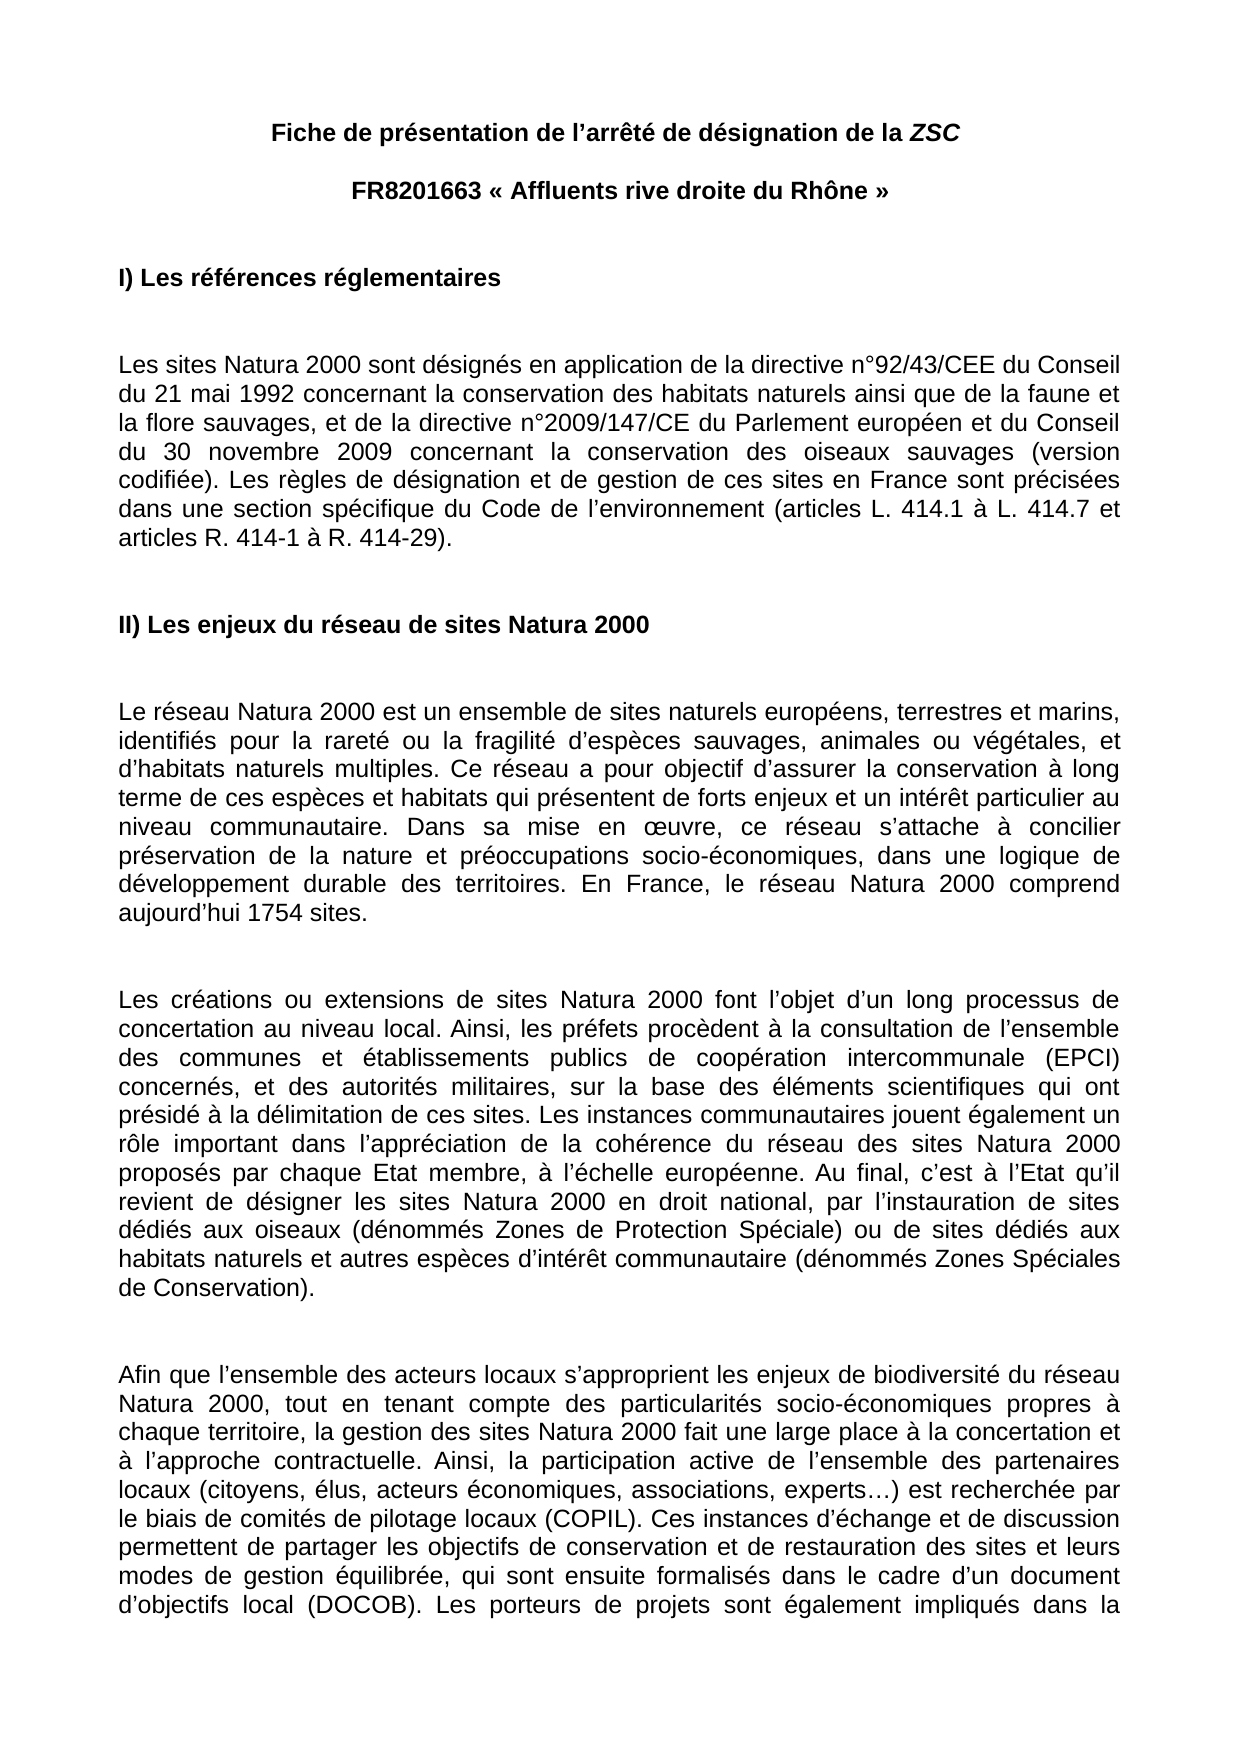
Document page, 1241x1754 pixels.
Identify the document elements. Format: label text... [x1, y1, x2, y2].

text Les créations ou extensions de sites Natura 2000 font l’objet d’un long processus de concertation au niveau local. Ainsi, les préfets procèdent à la consultation de l’ensemble des communes et établissements publics de coopération intercommunale (EPCI) concernés, et des autorités militaires, sur la base des éléments scientifiques qui ont présidé à la délimitation de ces sites. Les instances communautaires jouent également un rôle important dans l’appréciation de la cohérence du réseau des sites Natura 2000 proposés par chaque Etat membre, à l’échelle européenne. Au final, c’est à l’Etat qu’il revient de désigner les sites Natura 2000 en droit national, par l’instauration de sites dédiés aux oiseaux (dénommés Zones de Protection Spéciale) ou de sites dédiés aux habitats naturels et autres espèces d’intérêt communautaire (dénommés Zones Spéciales de Conservation). [118, 985, 1122, 1301]
text I) Les références réglementaires [118, 263, 1122, 292]
text Fiche de présentation de l’arrêté de désignation de la ZSC [118, 118, 1122, 147]
text II) Les enjeux du réseau de sites Natura 2000 [118, 610, 1122, 638]
text FR8201663 « Affluents rive droite du Rhône » [118, 176, 1122, 205]
text Les sites Natura 2000 sont désignés en application de la directive n°92/43/CEE du Conseil du 21 mai 1992 concernant la conservation des habitats naturels ainsi que de la faune et la flore sauvages, et de la directive n°2009/147/CE du Parlement européen et du Conseil du 30 novembre 2009 concernant la conservation des oiseaux sauvages (version codifiée). Les règles de désignation et de gestion de ces sites en France sont précisées dans une section spécifique du Code de l’environnement (articles L. 414.1 à L. 414.7 et articles R. 414-1 à R. 414-29). [118, 350, 1122, 551]
text Le réseau Natura 2000 est un ensemble de sites naturels européens, terrestres et marins, identifiés pour la rareté ou la fragilité d’espèces sauvages, animales ou végétales, et d’habitats naturels multiples. Ce réseau a pour objectif d’assurer la conservation à long terme de ces espèces et habitats qui présentent de forts enjeux et un intérêt particulier au niveau communautaire. Dans sa mise en œuvre, ce réseau s’attache à concilier préservation de la nature et préoccupations socio-économiques, dans une logique de développement durable des territoires. En France, le réseau Natura 2000 comprend aujourd’hui 1754 sites. [118, 697, 1122, 927]
text Afin que l’ensemble des acteurs locaux s’approprient les enjeux de biodiversité du réseau Natura 2000, tout en tenant compte des particularités socio-économiques propres à chaque territoire, la gestion des sites Natura 2000 fait une large place à la concertation et à l’approche contractuelle. Ainsi, la participation active de l’ensemble des partenaires locaux (citoyens, élus, acteurs économiques, associations, experts…) est recherchée par le biais de comités de pilotage locaux (COPIL). Ces instances d’échange et de discussion permettent de partager les objectifs de conservation et de restauration des sites et leurs modes de gestion équilibrée, qui sont ensuite formalisés dans le cadre d’un document d’objectifs local (DOCOB). Les porteurs de projets sont également impliqués dans la [118, 1360, 1122, 1618]
